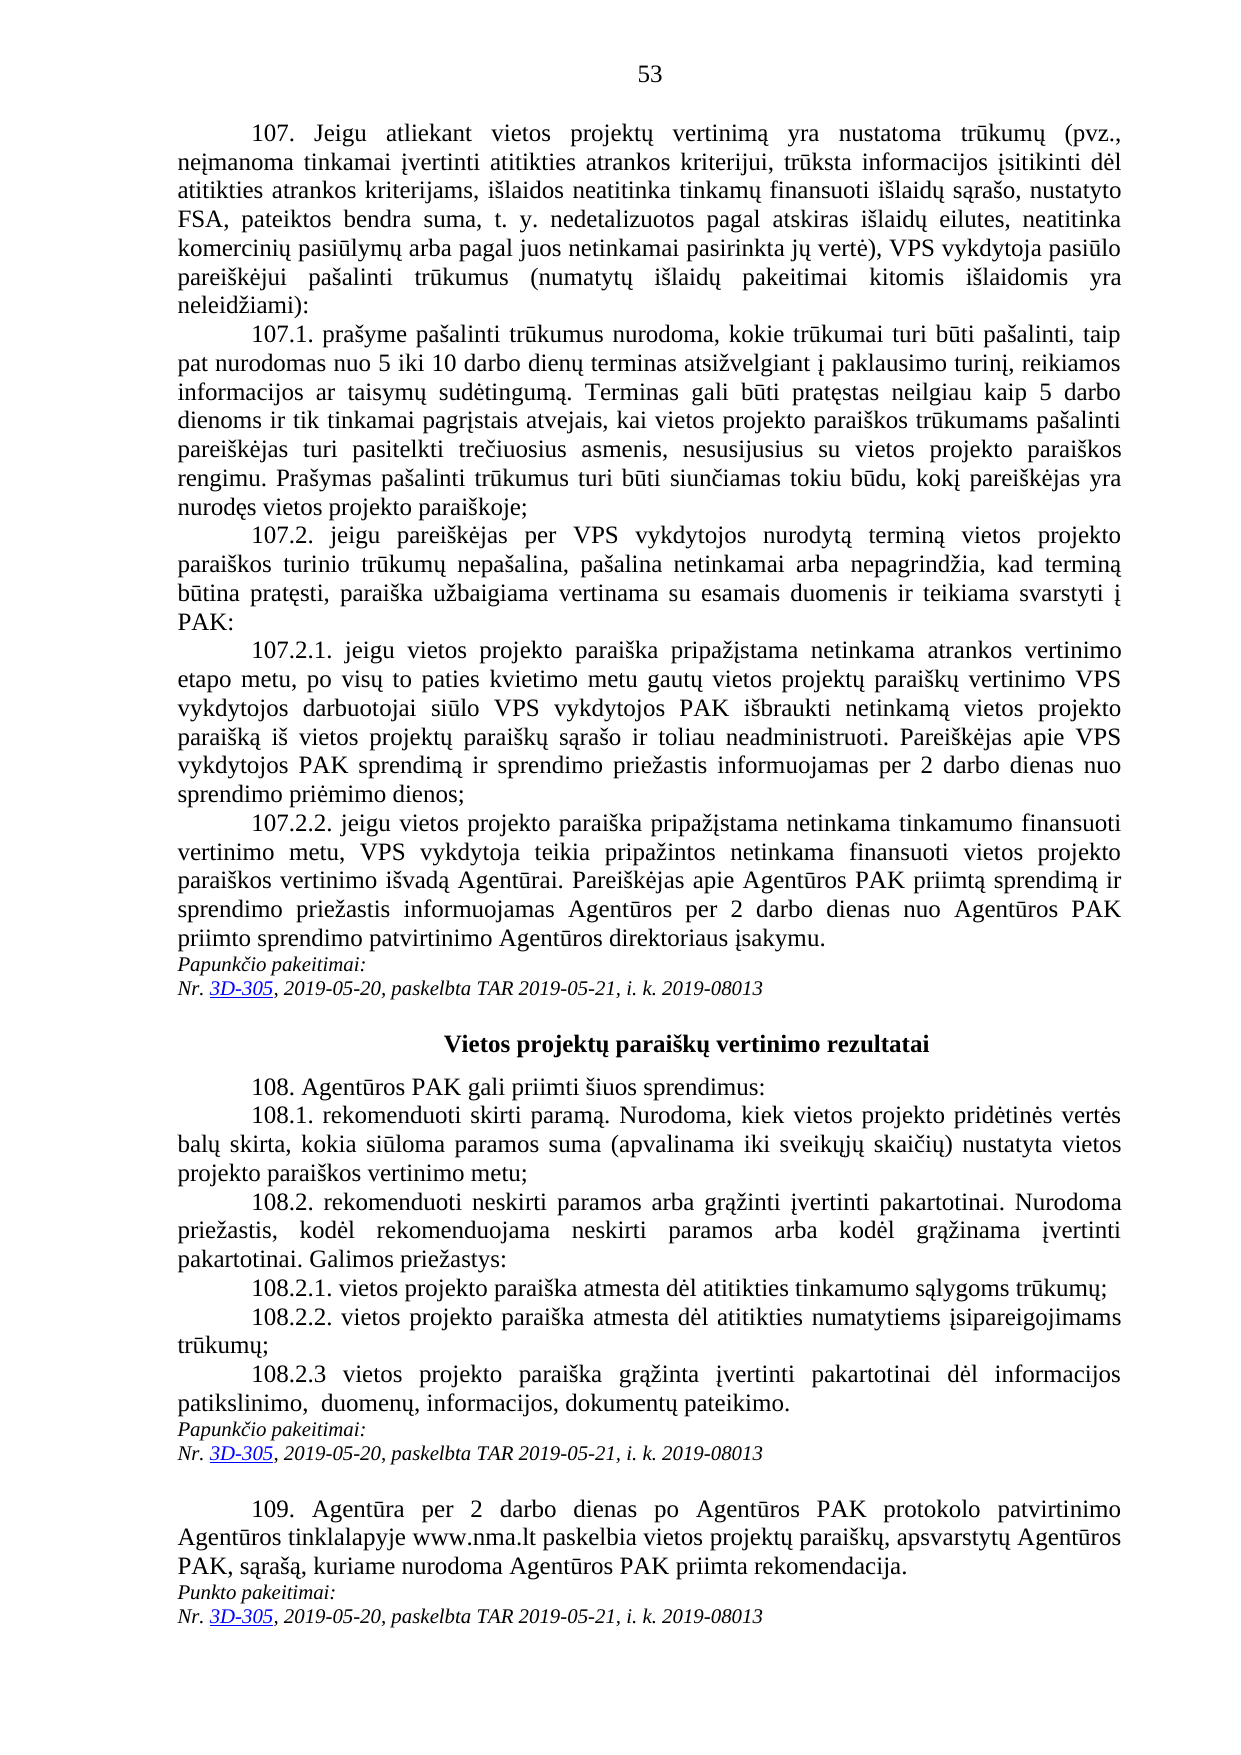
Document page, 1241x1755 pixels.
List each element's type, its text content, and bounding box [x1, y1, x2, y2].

text Nr. 3D-305, 2019-05-20, paskelbta TAR 2019-05-21, i. k. 2019-08013 [177, 1604, 1122, 1628]
text 107.1. prašyme pašalinti trūkumus nurodoma, kokie trūkumai turi būti pašalinti, taip pat nurodomas nuo 5 iki 10 darbo dienų terminas atsižvelgiant į paklausimo turinį, reikiamos informacijos ar taisymų sudėtingumą. Terminas gali būti pratęstas neilgiau kaip 5 darbo dienoms ir tik tinkamai pagrįstais atvejais, kai vietos projekto paraiškos trūkumams pašalinti pareiškėjas turi pasitelkti trečiuosius asmenis, nesusijusius su vietos projekto paraiškos rengimu. Prašymas pašalinti trūkumus turi būti siunčiamas tokiu būdu, kokį pareiškėjas yra nurodęs vietos projekto paraiškoje; [177, 319, 1122, 521]
text 109. Agentūra per 2 darbo dienas po Agentūros PAK protokolo patvirtinimo Agentūros tinklalapyje www.nma.lt paskelbia vietos projektų paraiškų, apsvarstytų Agentūros PAK, sąrašą, kuriame nurodoma Agentūros PAK priimta rekomendacija. [177, 1494, 1122, 1580]
text 107.2. jeigu pareiškėjas per VPS vykdytojos nurodytą terminą vietos projekto paraiškos turinio trūkumų nepašalina, pašalina netinkamai arba nepagrindžia, kad terminą būtina pratęsti, paraiška užbaigiama vertinama su esamais duomenis ir teikiama svarstyti į PAK: [177, 521, 1122, 636]
text Papunkčio pakeitimai: [177, 1417, 1122, 1441]
text Vietos projektų paraiškų vertinimo rezultatai [177, 1029, 1122, 1057]
text 108.2.2. vietos projekto paraiška atmesta dėl atitikties numatytiems įsipareigojimams trūkumų; [177, 1302, 1122, 1359]
text Papunkčio pakeitimai: [177, 952, 1122, 976]
text 107.2.2. jeigu vietos projekto paraiška pripažįstama netinkama tinkamumo finansuoti vertinimo metu, VPS vykdytoja teikia pripažintos netinkama finansuoti vietos projekto paraiškos vertinimo išvadą Agentūrai. Pareiškėjas apie Agentūros PAK priimtą sprendimą ir sprendimo priežastis informuojamas Agentūros per 2 darbo dienas nuo Agentūros PAK priimto sprendimo patvirtinimo Agentūros direktoriaus įsakymu. [177, 808, 1122, 952]
text 108.2.3 vietos projekto paraiška grąžinta įvertinti pakartotinai dėl informacijos patikslinimo, duomenų, informacijos, dokumentų pateikimo. [177, 1359, 1122, 1417]
text 107. Jeigu atliekant vietos projektų vertinimą yra nustatoma trūkumų (pvz., neįmanoma tinkamai įvertinti atitikties atrankos kriterijui, trūksta informacijos įsitikinti dėl atitikties atrankos kriterijams, išlaidos neatitinka tinkamų finansuoti išlaidų sąrašo, nustatyto FSA, pateiktos bendra suma, t. y. nedetalizuotos pagal atskiras išlaidų eilutes, neatitinka komercinių pasiūlymų arba pagal juos netinkamai pasirinkta jų vertė), VPS vykdytoja pasiūlo pareiškėjui pašalinti trūkumus (numatytų išlaidų pakeitimai kitomis išlaidomis yra neleidžiami): [177, 118, 1122, 319]
text Nr. 3D-305, 2019-05-20, paskelbta TAR 2019-05-21, i. k. 2019-08013 [177, 976, 1122, 1000]
text 108.2.1. vietos projekto paraiška atmesta dėl atitikties tinkamumo sąlygoms trūkumų; [177, 1273, 1122, 1302]
text 108.1. rekomenduoti skirti paramą. Nurodoma, kiek vietos projekto pridėtinės vertės balų skirta, kokia siūloma paramos suma (apvalinama iki sveikųjų skaičių) nustatyta vietos projekto paraiškos vertinimo metu; [177, 1101, 1122, 1187]
text 108.2. rekomenduoti neskirti paramos arba grąžinti įvertinti pakartotinai. Nurodoma priežastis, kodėl rekomenduojama neskirti paramos arba kodėl grąžinama įvertinti pakartotinai. Galimos priežastys: [177, 1187, 1122, 1273]
text Punkto pakeitimai: [177, 1580, 1122, 1604]
text 107.2.1. jeigu vietos projekto paraiška pripažįstama netinkama atrankos vertinimo etapo metu, po visų to paties kvietimo metu gautų vietos projektų paraiškų vertinimo VPS vykdytojos darbuotojai siūlo VPS vykdytojos PAK išbraukti netinkamą vietos projekto paraišką iš vietos projektų paraiškų sąrašo ir toliau neadministruoti. Pareiškėjas apie VPS vykdytojos PAK sprendimą ir sprendimo priežastis informuojamas per 2 darbo dienas nuo sprendimo priėmimo dienos; [177, 636, 1122, 808]
text Nr. 3D-305, 2019-05-20, paskelbta TAR 2019-05-21, i. k. 2019-08013 [177, 1441, 1122, 1465]
text 108. Agentūros PAK gali priimti šiuos sprendimus: [177, 1072, 1122, 1101]
